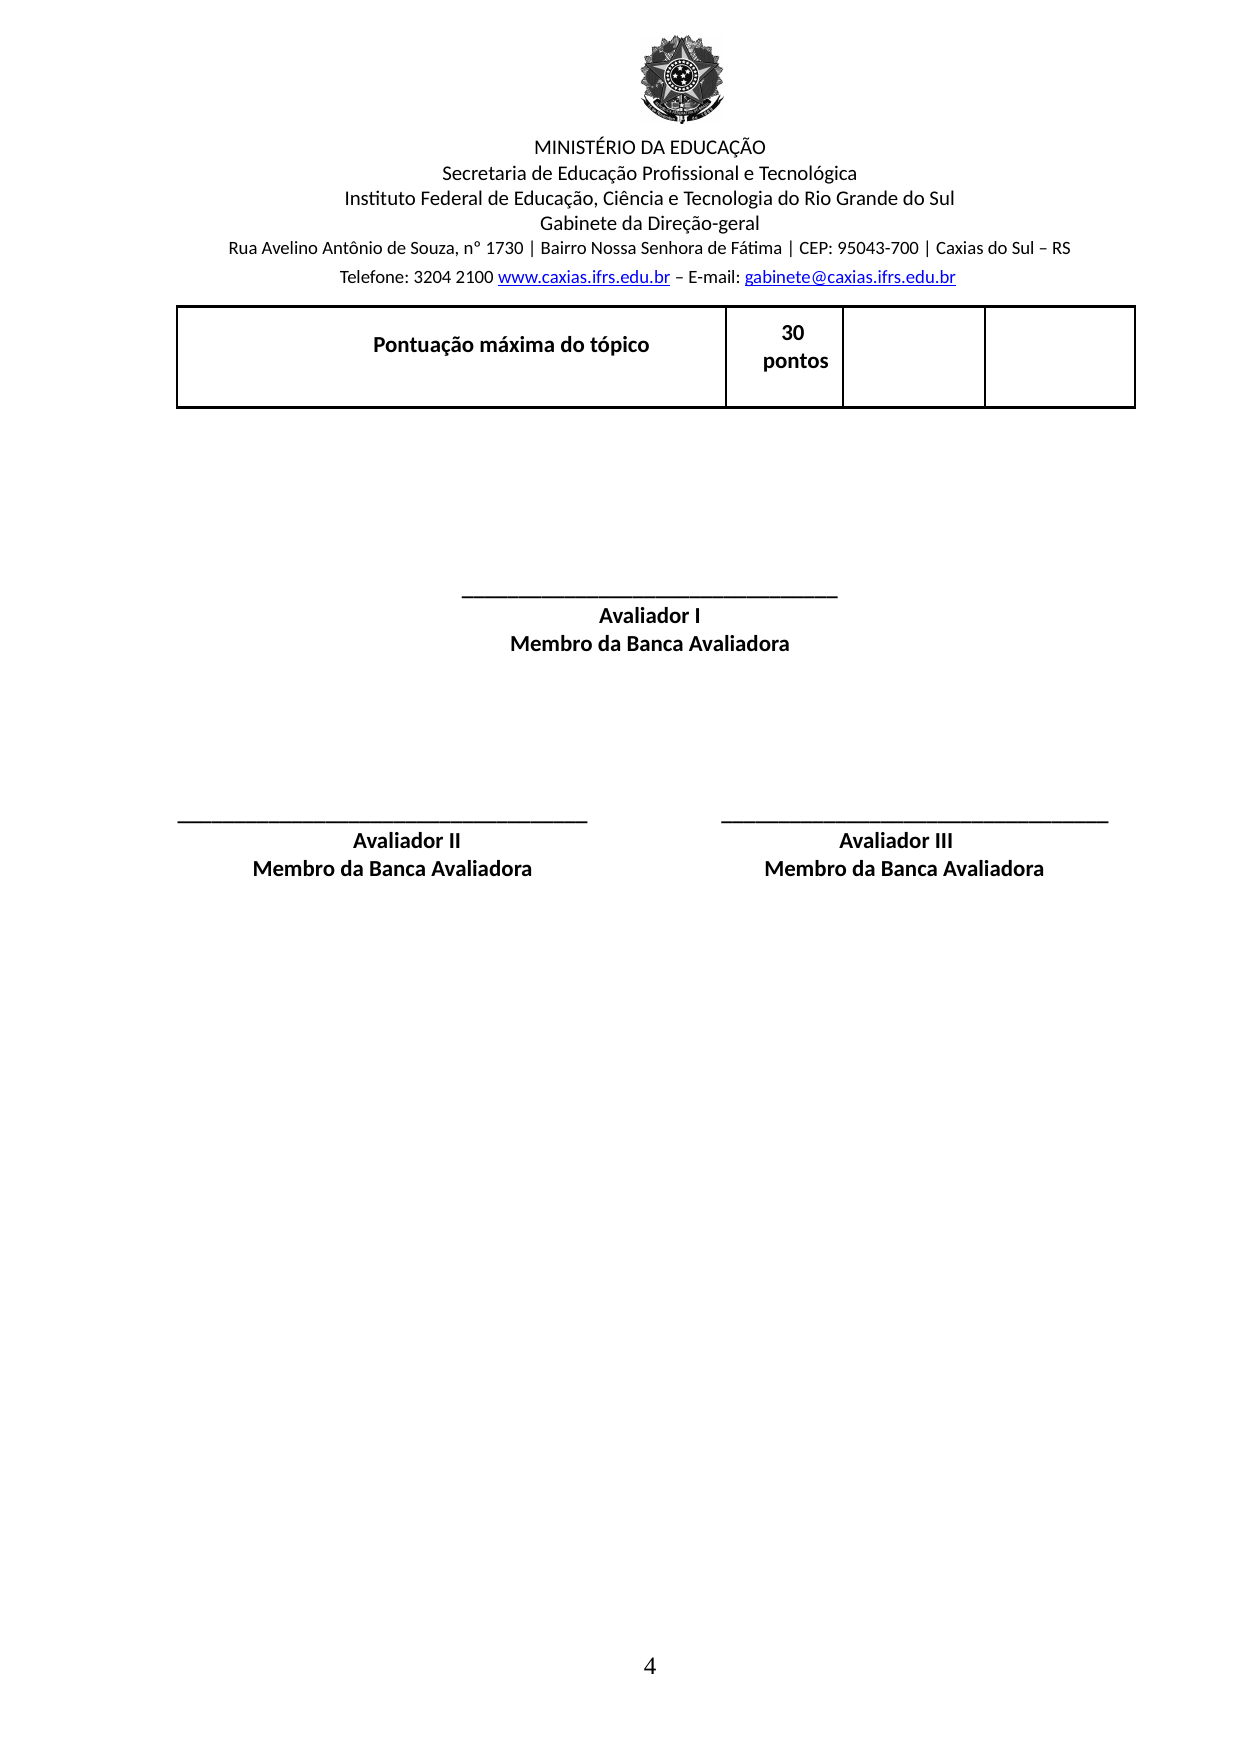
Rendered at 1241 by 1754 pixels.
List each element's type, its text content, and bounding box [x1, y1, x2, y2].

table_cell Pontuação máxima do tópico [178, 308, 725, 406]
text Membro da Banca Avaliadora [229, 629, 1070, 658]
picture [640, 35, 724, 124]
text Avaliador II Avaliador III [177, 826, 1122, 854]
table_cell [844, 308, 984, 406]
text ____________________________________ __________________________________ [177, 798, 1122, 826]
table_cell [986, 308, 1134, 406]
text Avaliador I [229, 602, 1070, 629]
table_cell 30 pontos [727, 308, 842, 406]
text Membro da Banca Avaliadora Membro da Banca Avaliadora [177, 854, 1122, 882]
text _________________________________ [229, 573, 1070, 602]
